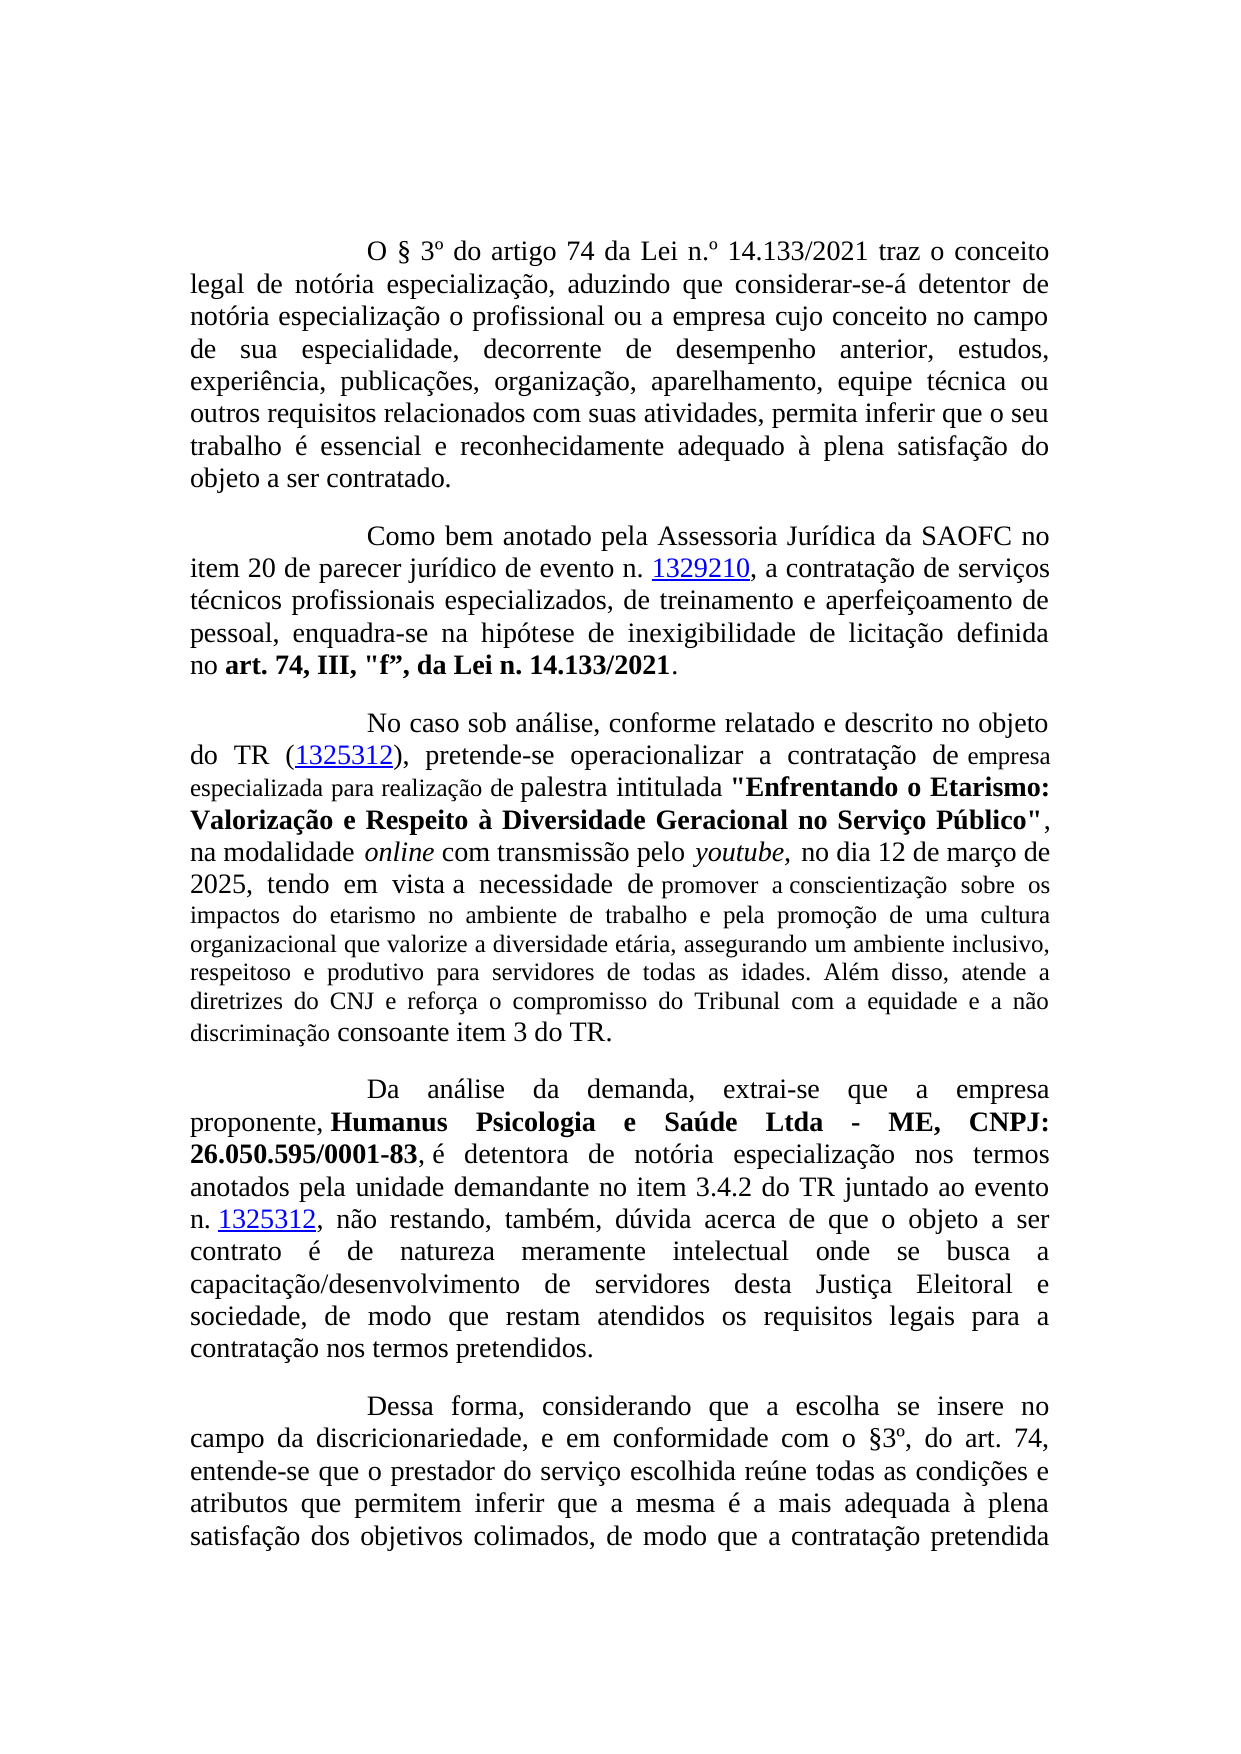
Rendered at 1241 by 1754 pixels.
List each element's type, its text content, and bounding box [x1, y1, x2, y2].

text Como bem anotado pela Assessoria Jurídica da SAOFC no item 20 de parecer jurídico de evento n. 1329210, a contratação de serviços técnicos profissionais especializados, de treinamento e aperfeiçoamento de pessoal, enquadra-se na hipótese de inexigibilidade de licitação definida no art. 74, III, "f”, da Lei n. 14.133/2021. [190, 519, 1051, 681]
text No caso sob análise, conforme relatado e descrito no objeto do TR (1325312), pretende-se operacionalizar a contratação de empresa especializada para realização de palestra intitulada "Enfrentando o Etarismo: Valorização e Respeito à Diversidade Geracional no Serviço Público", na modalidade online com transmissão pelo youtube, no dia 12 de março de 2025, tendo em vista a necessidade de promover a conscientização sobre os impactos do etarismo no ambiente de trabalho e pela promoção de uma cultura organizacional que valorize a diversidade etária, assegurando um ambiente inclusivo, respeitoso e produtivo para servidores de todas as idades. Além disso, atende a diretrizes do CNJ e reforça o compromisso do Tribunal com a equidade e a não discriminação consoante item 3 do TR. [190, 706, 1051, 1047]
text Dessa forma, considerando que a escolha se insere no campo da discricionariedade, e em conformidade com o §3º, do art. 74, entende-se que o prestador do serviço escolhida reúne todas as condições e atributos que permitem inferir que a mesma é a mais adequada à plena satisfação dos objetivos colimados, de modo que a contratação pretendida [190, 1389, 1051, 1551]
text O § 3º do artigo 74 da Lei n.º 14.133/2021 traz o conceito legal de notória especialização, aduzindo que considerar-se-á detentor de notória especialização o profissional ou a empresa cujo conceito no campo de sua especialidade, decorrente de desempenho anterior, estudos, experiência, publicações, organização, aparelhamento, equipe técnica ou outros requisitos relacionados com suas atividades, permita inferir que o seu trabalho é essencial e reconhecidamente adequado à plena satisfação do objeto a ser contratado. [190, 234, 1051, 494]
text Da análise da demanda, extrai-se que a empresa proponente, Humanus Psicologia e Saúde Ltda - ME, CNPJ: 26.050.595/0001-83, é detentora de notória especialização nos termos anotados pela unidade demandante no item 3.4.2 do TR juntado ao evento n. 1325312, não restando, também, dúvida acerca de que o objeto a ser contrato é de natureza meramente intelectual onde se busca a capacitação/desenvolvimento de servidores desta Justiça Eleitoral e sociedade, de modo que restam atendidos os requisitos legais para a contratação nos termos pretendidos. [190, 1072, 1051, 1364]
